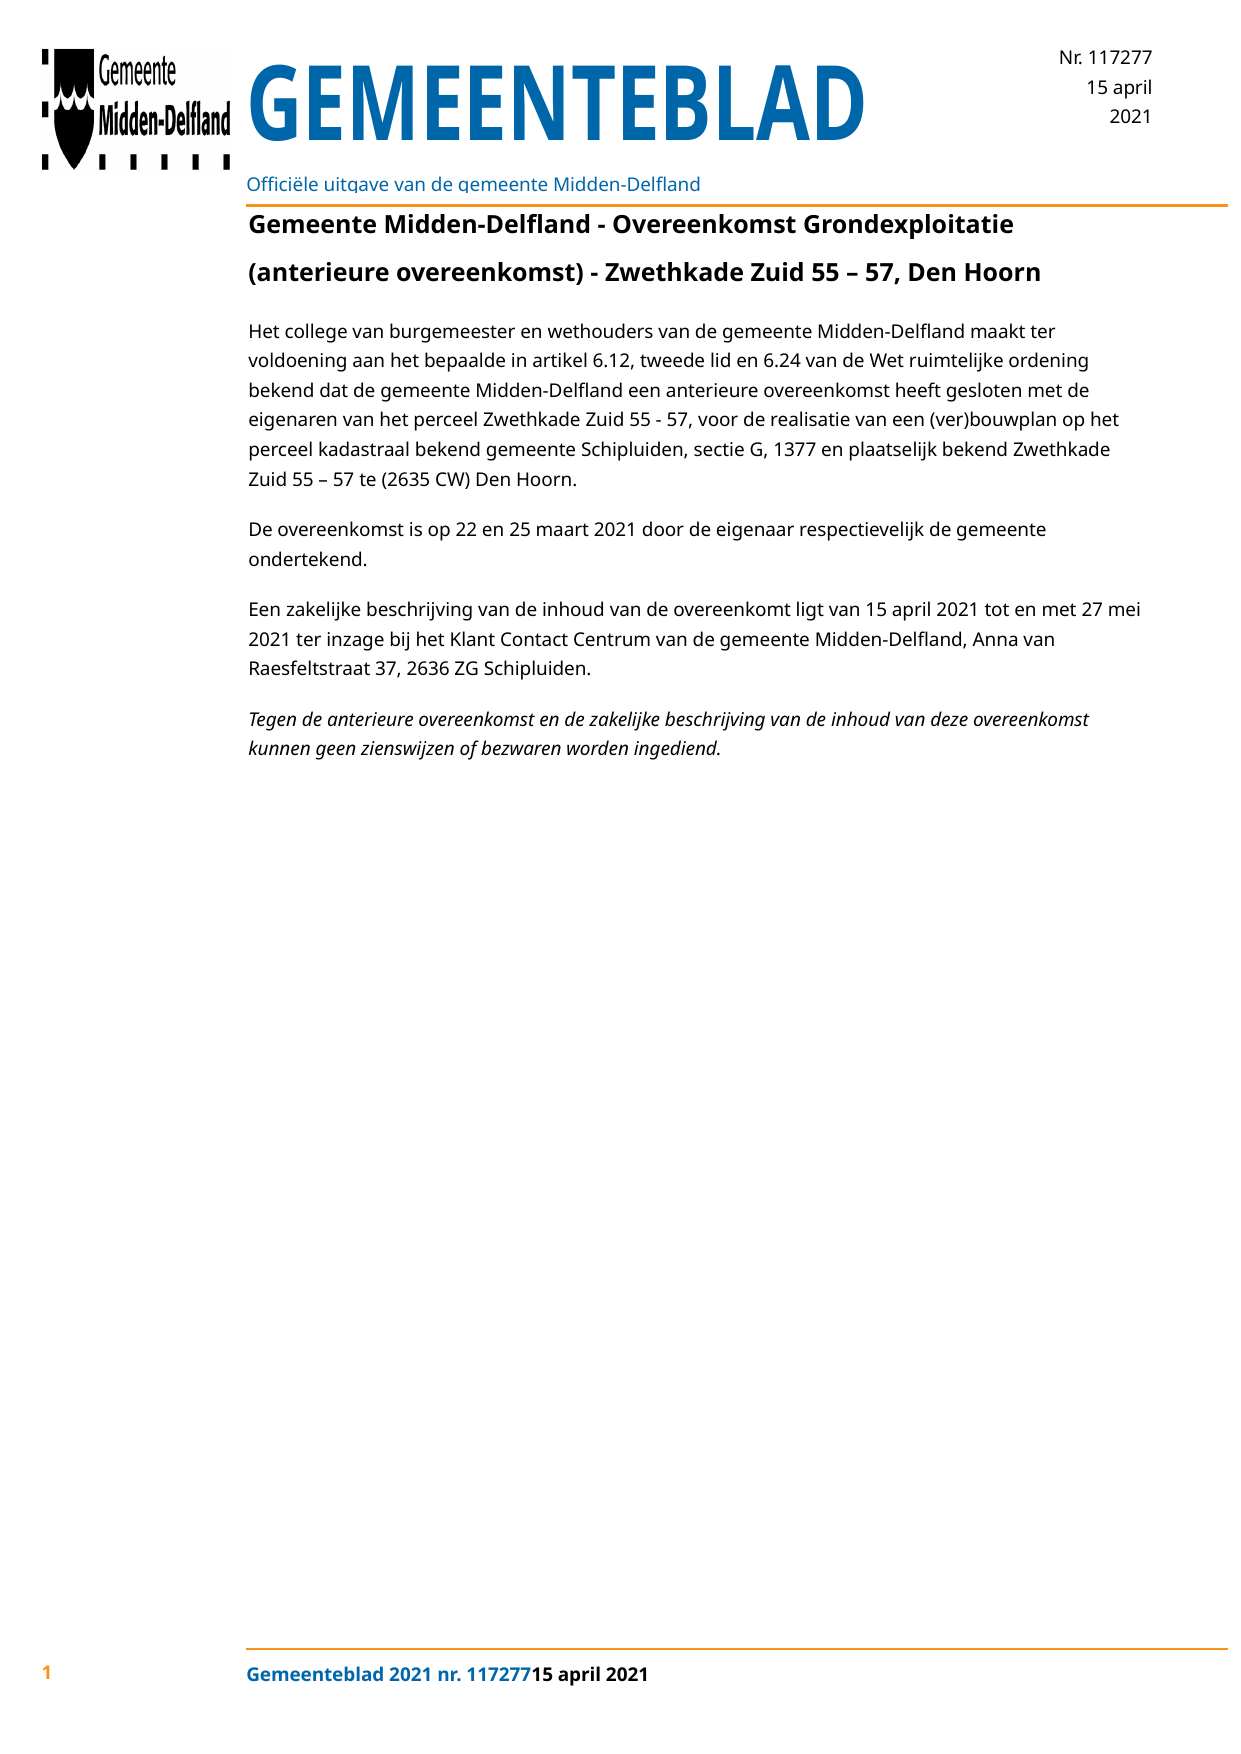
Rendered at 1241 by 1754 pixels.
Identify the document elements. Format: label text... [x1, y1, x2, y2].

text De overeenkomst is op 22 en 25 maart 2021 door de eigenaar respectievelijk de gemeente ondertekend. [248, 516, 1152, 572]
text Een zakelijke beschrijving van de inhoud van de overeenkomt ligt van 15 april 2021 tot en met 27 mei 2021 ter inzage bij het Klant Contact Centrum van de gemeente Midden-Delfland, Anna van Raesfeltstraat 37, 2636 ZG Schipluiden. [248, 596, 1152, 681]
text Tegen de anterieure overeenkomst en de zakelijke beschrijving van de inhoud van deze overeenkomst kunnen geen zienswijzen of bezwaren worden ingediend. [248, 706, 1152, 761]
text Gemeente Midden-Delfland - Overeenkomst Grondexploitatie (anterieure overeenkomst) - Zwethkade Zuid 55 – 57, Den Hoorn [248, 207, 1152, 288]
picture [41, 47, 231, 172]
text Het college van burgemeester en wethouders van de gemeente Midden-Delfland maakt ter voldoening aan het bepaalde in artikel 6.12, tweede lid en 6.24 van de Wet ruimtelijke ordening bekend dat de gemeente Midden-Delfland een anterieure overeenkomst heeft gesloten met de eigenaren van het perceel Zwethkade Zuid 55 - 57, voor de realisatie van een (ver)bouwplan op het perceel kadastraal bekend gemeente Schipluiden, sectie G, 1377 en plaatselijk bekend Zwethkade Zuid 55 – 57 te (2635 CW) Den Hoorn. [248, 318, 1152, 492]
